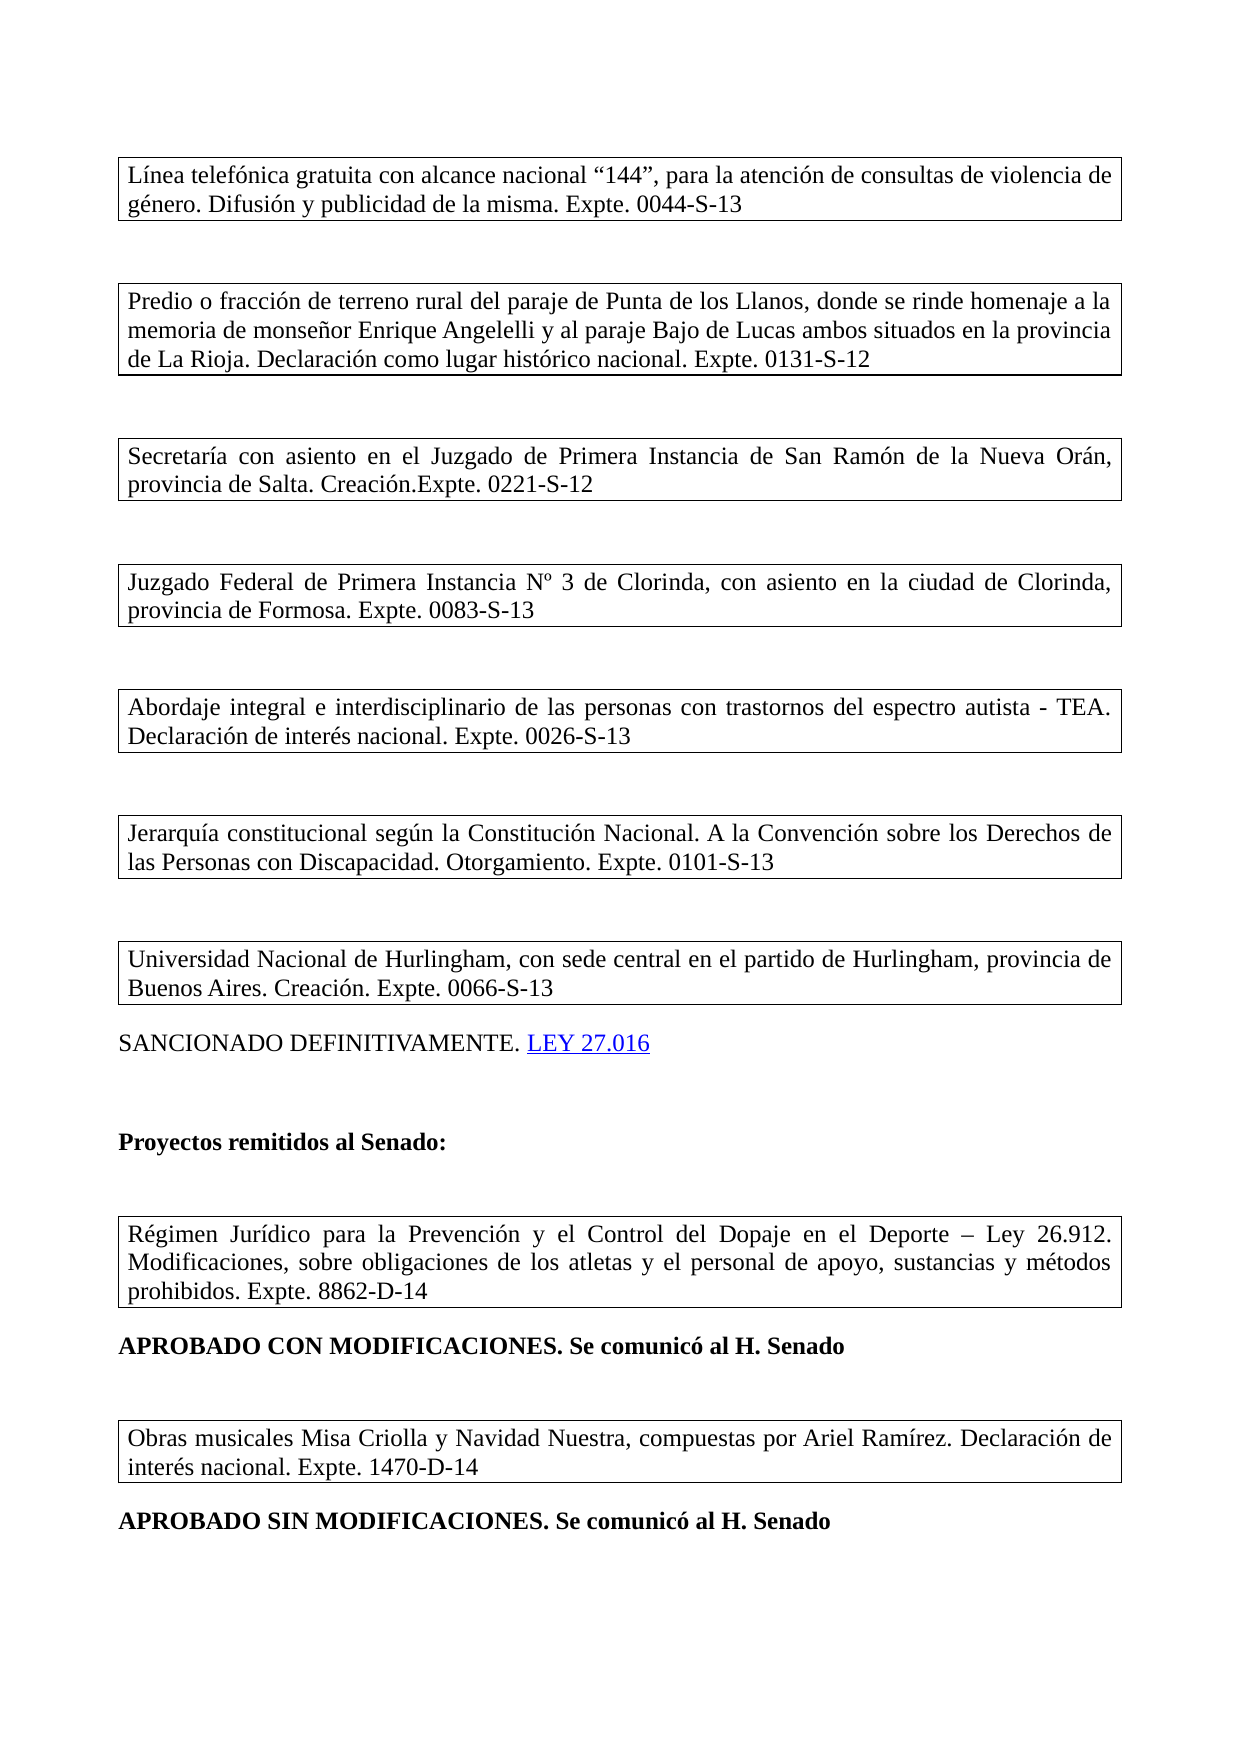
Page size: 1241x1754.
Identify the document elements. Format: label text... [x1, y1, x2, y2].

text APROBADO SIN MODIFICACIONES. Se comunicó al H. Senado [118, 1506, 1122, 1535]
text Línea telefónica gratuita con alcance nacional “144”, para la atención de consultas de violencia de género. Difusión y publicidad de la misma. Expte. 0044-S-13 [119, 158, 1121, 220]
text Régimen Jurídico para la Prevención y el Control del Dopaje en el Deporte – Ley 26.912. Modificaciones, sobre obligaciones de los atletas y el personal de apoyo, sustancias y métodos prohibidos. Expte. 8862-D-14 [119, 1217, 1121, 1307]
text Jerarquía constitucional según la Constitución Nacional. A la Convención sobre los Derechos de las Personas con Discapacidad. Otorgamiento. Expte. 0101-S-13 [119, 816, 1121, 878]
text Predio o fracción de terreno rural del paraje de Punta de los Llanos, donde se rinde homenaje a la memoria de monseñor Enrique Angelelli y al paraje Bajo de Lucas ambos situados en la provincia de La Rioja. Declaración como lugar histórico nacional. Expte. 0131-S-12 [119, 284, 1121, 374]
text Proyectos remitidos al Senado: [118, 1127, 1122, 1156]
text Secretaría con asiento en el Juzgado de Primera Instancia de San Ramón de la Nueva Orán, provincia de Salta. Creación.Expte. 0221-S-12 [119, 439, 1121, 500]
text Obras musicales Misa Criolla y Navidad Nuestra, compuestas por Ariel Ramírez. Declaración de interés nacional. Expte. 1470-D-14 [119, 1421, 1121, 1482]
text SANCIONADO DEFINITIVAMENTE. LEY 27.016 [118, 1028, 1122, 1056]
text APROBADO CON MODIFICACIONES. Se comunicó al H. Senado [118, 1331, 1122, 1360]
text Juzgado Federal de Primera Instancia Nº 3 de Clorinda, con asiento en la ciudad de Clorinda, provincia de Formosa. Expte. 0083-S-13 [119, 565, 1121, 626]
text Abordaje integral e interdisciplinario de las personas con trastornos del espectro autista - TEA. Declaración de interés nacional. Expte. 0026-S-13 [119, 690, 1121, 752]
text Universidad Nacional de Hurlingham, con sede central en el partido de Hurlingham, provincia de Buenos Aires. Creación. Expte. 0066-S-13 [119, 942, 1121, 1004]
